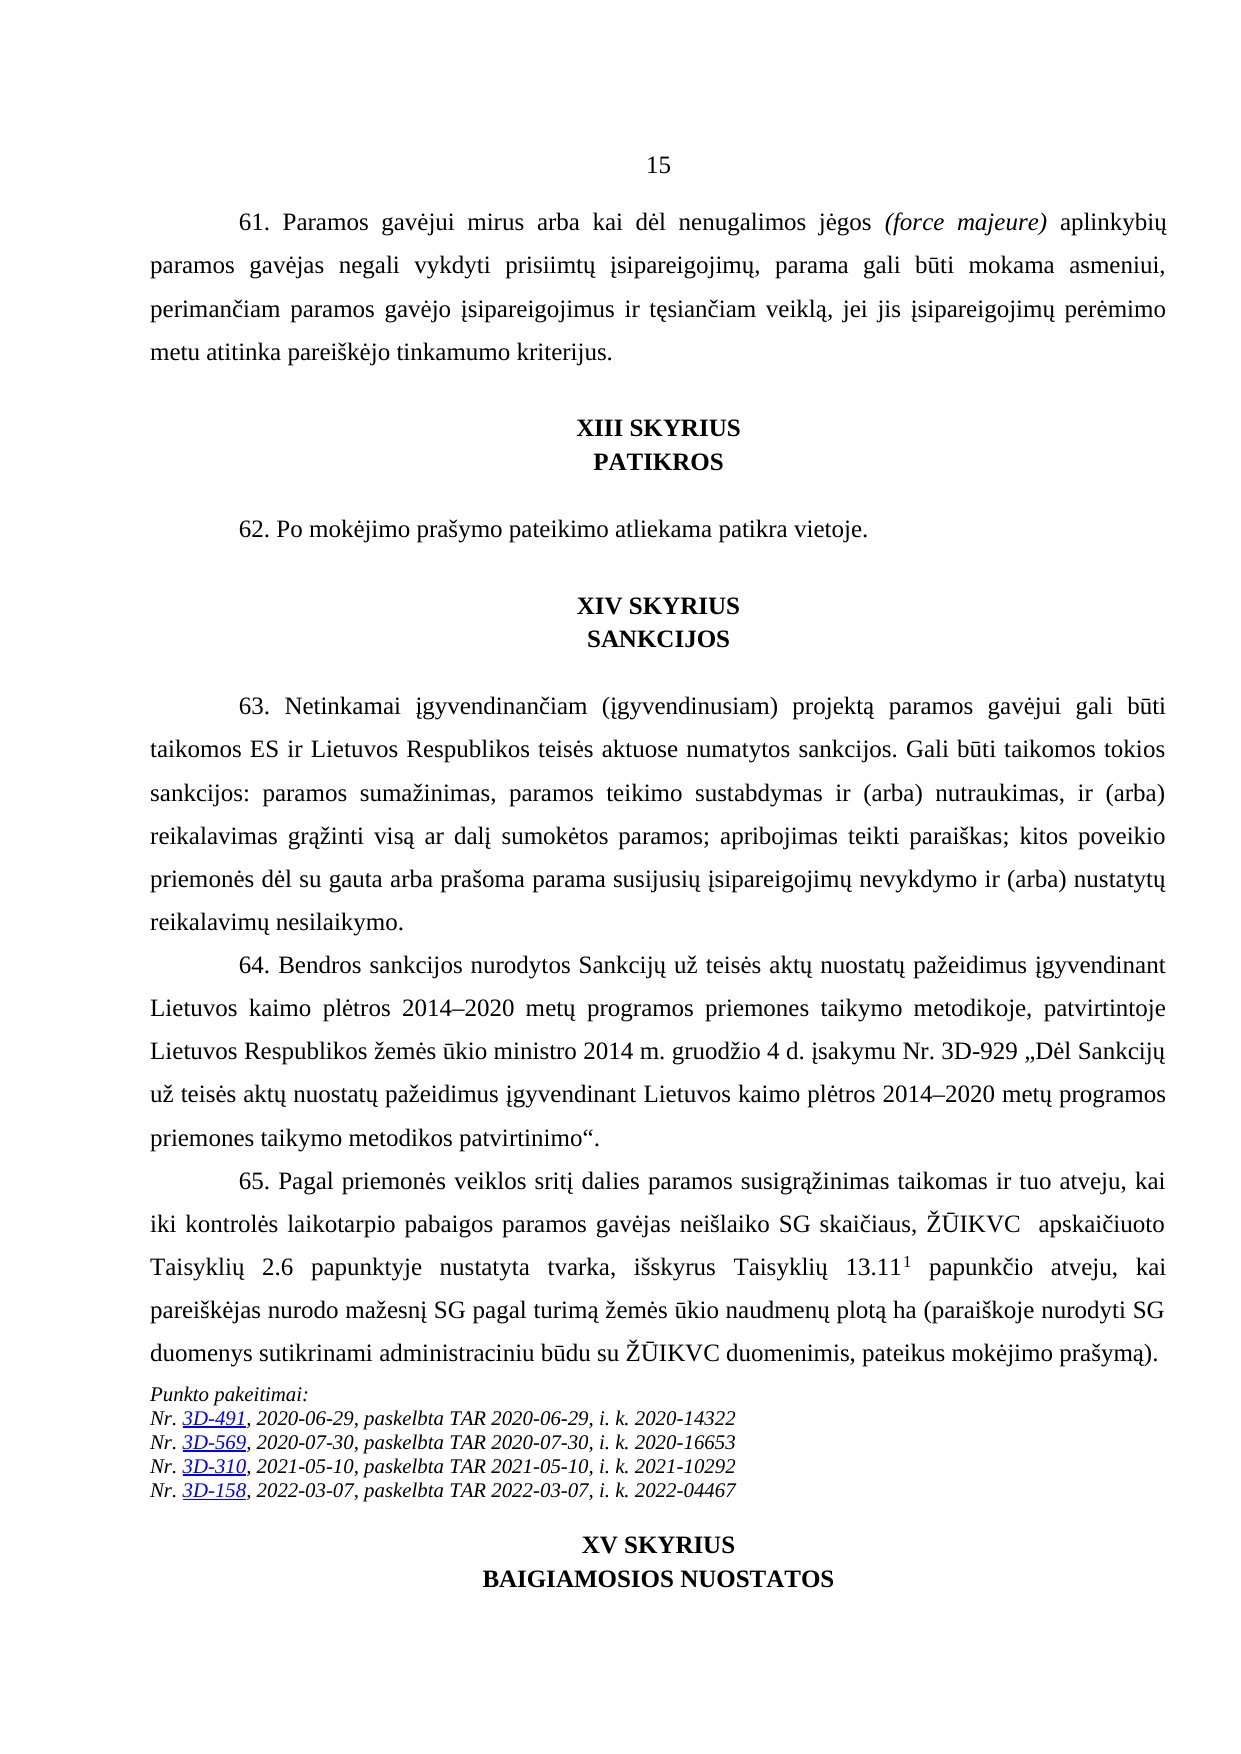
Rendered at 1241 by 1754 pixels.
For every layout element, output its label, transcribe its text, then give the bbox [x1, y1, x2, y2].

text PATIKROS [150, 447, 1167, 476]
text 61. Paramos gavėjui mirus arba kai dėl nenugalimos jėgos (force majeure) aplinkybių paramos gavėjas negali vykdyti prisiimtų įsipareigojimų, parama gali būti mokama asmeniui, perimančiam paramos gavėjo įsipareigojimus ir tęsiančiam veiklą, jei jis įsipareigojimų perėmimo metu atitinka pareiškėjo tinkamumo kriterijus. [150, 207, 1167, 366]
text BAIGIAMOSIOS NUOSTATOS [150, 1564, 1167, 1593]
text Punkto pakeitimai: [150, 1381, 1167, 1406]
text 64. Bendros sankcijos nurodytos Sankcijų už teisės aktų nuostatų pažeidimus įgyvendinant Lietuvos kaimo plėtros 2014–2020 metų programos priemones taikymo metodikoje, patvirtintoje Lietuvos Respublikos žemės ūkio ministro 2014 m. gruodžio 4 d. įsakymu Nr. 3D-929 „Dėl Sankcijų už teisės aktų nuostatų pažeidimus įgyvendinant Lietuvos kaimo plėtros 2014–2020 metų programos priemones taikymo metodikos patvirtinimo“. [150, 950, 1167, 1151]
text XIV SKYRIUS [150, 591, 1167, 619]
text 65. Pagal priemonės veiklos sritį dalies paramos susigrąžinimas taikomas ir tuo atveju, kai iki kontrolės laikotarpio pabaigos paramos gavėjas neišlaiko SG skaičiaus, ŽŪIKVC apskaičiuoto Taisyklių 2.6 papunktyje nustatyta tvarka, išskyrus Taisyklių 13.111 papunkčio atveju, kai pareiškėjas nurodo mažesnį SG pagal turimą žemės ūkio naudmenų plotą ha (paraiškoje nurodyti SG duomenys sutikrinami administraciniu būdu su ŽŪIKVC duomenimis, pateikus mokėjimo prašymą). [150, 1166, 1167, 1367]
text Nr. 3D-310, 2021-05-10, paskelbta TAR 2021-05-10, i. k. 2021-10292 [150, 1454, 1167, 1478]
text XV SKYRIUS [150, 1531, 1167, 1559]
text 63. Netinkamai įgyvendinančiam (įgyvendinusiam) projektą paramos gavėjui gali būti taikomos ES ir Lietuvos Respublikos teisės aktuose numatytos sankcijos. Gali būti taikomos tokios sankcijos: paramos sumažinimas, paramos teikimo sustabdymas ir (arba) nutraukimas, ir (arba) reikalavimas grąžinti visą ar dalį sumokėtos paramos; apribojimas teikti paraiškas; kitos poveikio priemonės dėl su gauta arba prašoma parama susijusių įsipareigojimų nevykdymo ir (arba) nustatytų reikalavimų nesilaikymo. [150, 691, 1167, 936]
text Nr. 3D-569, 2020-07-30, paskelbta TAR 2020-07-30, i. k. 2020-16653 [150, 1429, 1167, 1454]
text Nr. 3D-491, 2020-06-29, paskelbta TAR 2020-06-29, i. k. 2020-14322 [150, 1406, 1167, 1429]
text Nr. 3D-158, 2022-03-07, paskelbta TAR 2022-03-07, i. k. 2022-04467 [150, 1478, 1167, 1502]
text SANKCIJOS [150, 624, 1167, 653]
text XIII SKYRIUS [150, 413, 1167, 442]
text 62. Po mokėjimo prašymo pateikimo atliekama patikra vietoje. [150, 514, 1167, 543]
